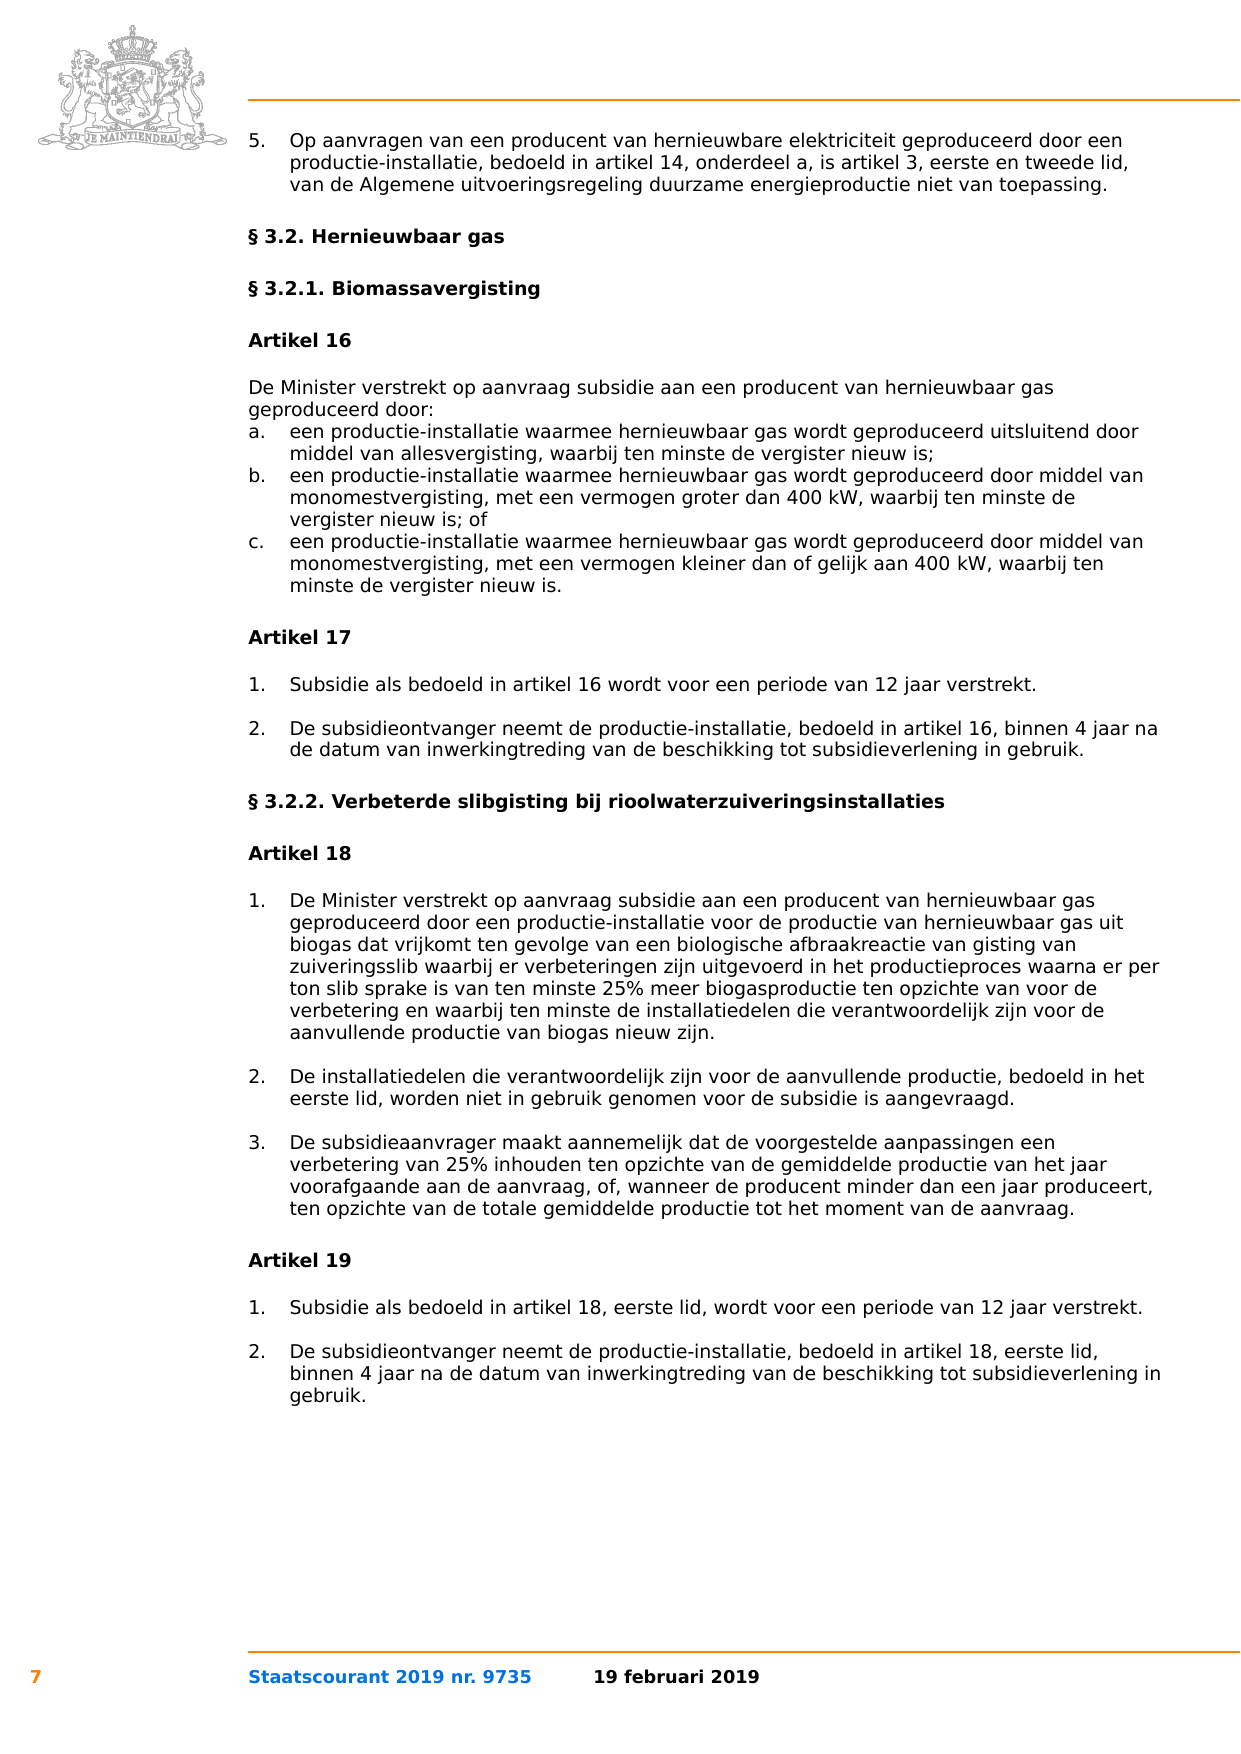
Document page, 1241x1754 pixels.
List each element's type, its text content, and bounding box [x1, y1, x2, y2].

subtitle Artikel 16 [248, 330, 1163, 352]
subtitle § 3.2.2. Verbeterde slibgisting bij rioolwaterzuiveringsinstallaties [248, 791, 1163, 813]
text 5. Op aanvragen van een producent van hernieuwbare elektriciteit geproduceerd door een productie-installatie, bedoeld in artikel 14, onderdeel a, is artikel 3, eerste en tweede lid, van de Algemene uitvoeringsregeling duurzame energieproductie niet van toepassing. [248, 130, 1163, 196]
text 2. De subsidieontvanger neemt de productie-installatie, bedoeld in artikel 18, eerste lid, binnen 4 jaar na de datum van inwerkingtreding van de beschikking tot subsidieverlening in gebruik. [248, 1341, 1163, 1407]
text 1. Subsidie als bedoeld in artikel 16 wordt voor een periode van 12 jaar verstrekt. [248, 673, 1163, 696]
picture [38, 25, 227, 150]
subtitle Artikel 18 [248, 843, 1163, 865]
subtitle § 3.2.1. Biomassavergisting [248, 278, 1163, 300]
text 3. De subsidieaanvrager maakt aannemelijk dat de voorgestelde aanpassingen een verbetering van 25% inhouden ten opzichte van de gemiddelde productie van het jaar voorafgaande aan de aanvraag, of, wanneer de producent minder dan een jaar produceert, ten opzichte van de totale gemiddelde productie tot het moment van de aanvraag. [248, 1132, 1163, 1220]
text b. een productie-installatie waarmee hernieuwbaar gas wordt geproduceerd door middel van monomestvergisting, met een vermogen groter dan 400 kW, waarbij ten minste de vergister nieuw is; of [248, 465, 1163, 531]
text a. een productie-installatie waarmee hernieuwbaar gas wordt geproduceerd uitsluitend door middel van allesvergisting, waarbij ten minste de vergister nieuw is; [248, 421, 1163, 465]
text c. een productie-installatie waarmee hernieuwbaar gas wordt geproduceerd door middel van monomestvergisting, met een vermogen kleiner dan of gelijk aan 400 kW, waarbij ten minste de vergister nieuw is. [248, 531, 1163, 597]
text De Minister verstrekt op aanvraag subsidie aan een producent van hernieuwbaar gas geproduceerd door: [248, 377, 1163, 421]
subtitle Artikel 19 [248, 1250, 1163, 1272]
subtitle § 3.2. Hernieuwbaar gas [248, 226, 1163, 248]
text 2. De installatiedelen die verantwoordelijk zijn voor de aanvullende productie, bedoeld in het eerste lid, worden niet in gebruik genomen voor de subsidie is aangevraagd. [248, 1066, 1163, 1110]
text 1. Subsidie als bedoeld in artikel 18, eerste lid, wordt voor een periode van 12 jaar verstrekt. [248, 1297, 1163, 1319]
text 2. De subsidieontvanger neemt de productie-installatie, bedoeld in artikel 16, binnen 4 jaar na de datum van inwerkingtreding van de beschikking tot subsidieverlening in gebruik. [248, 717, 1163, 761]
subtitle Artikel 17 [248, 627, 1163, 648]
text 1. De Minister verstrekt op aanvraag subsidie aan een producent van hernieuwbaar gas geproduceerd door een productie-installatie voor de productie van hernieuwbaar gas uit biogas dat vrijkomt ten gevolge van een biologische afbraakreactie van gisting van zuiveringsslib waarbij er verbeteringen zijn uitgevoerd in het productieproces waarna er per ton slib sprake is van ten minste 25% meer biogasproductie ten opzichte van voor de verbetering en waarbij ten minste de installatiedelen die verantwoordelijk zijn voor de aanvullende productie van biogas nieuw zijn. [248, 890, 1163, 1044]
